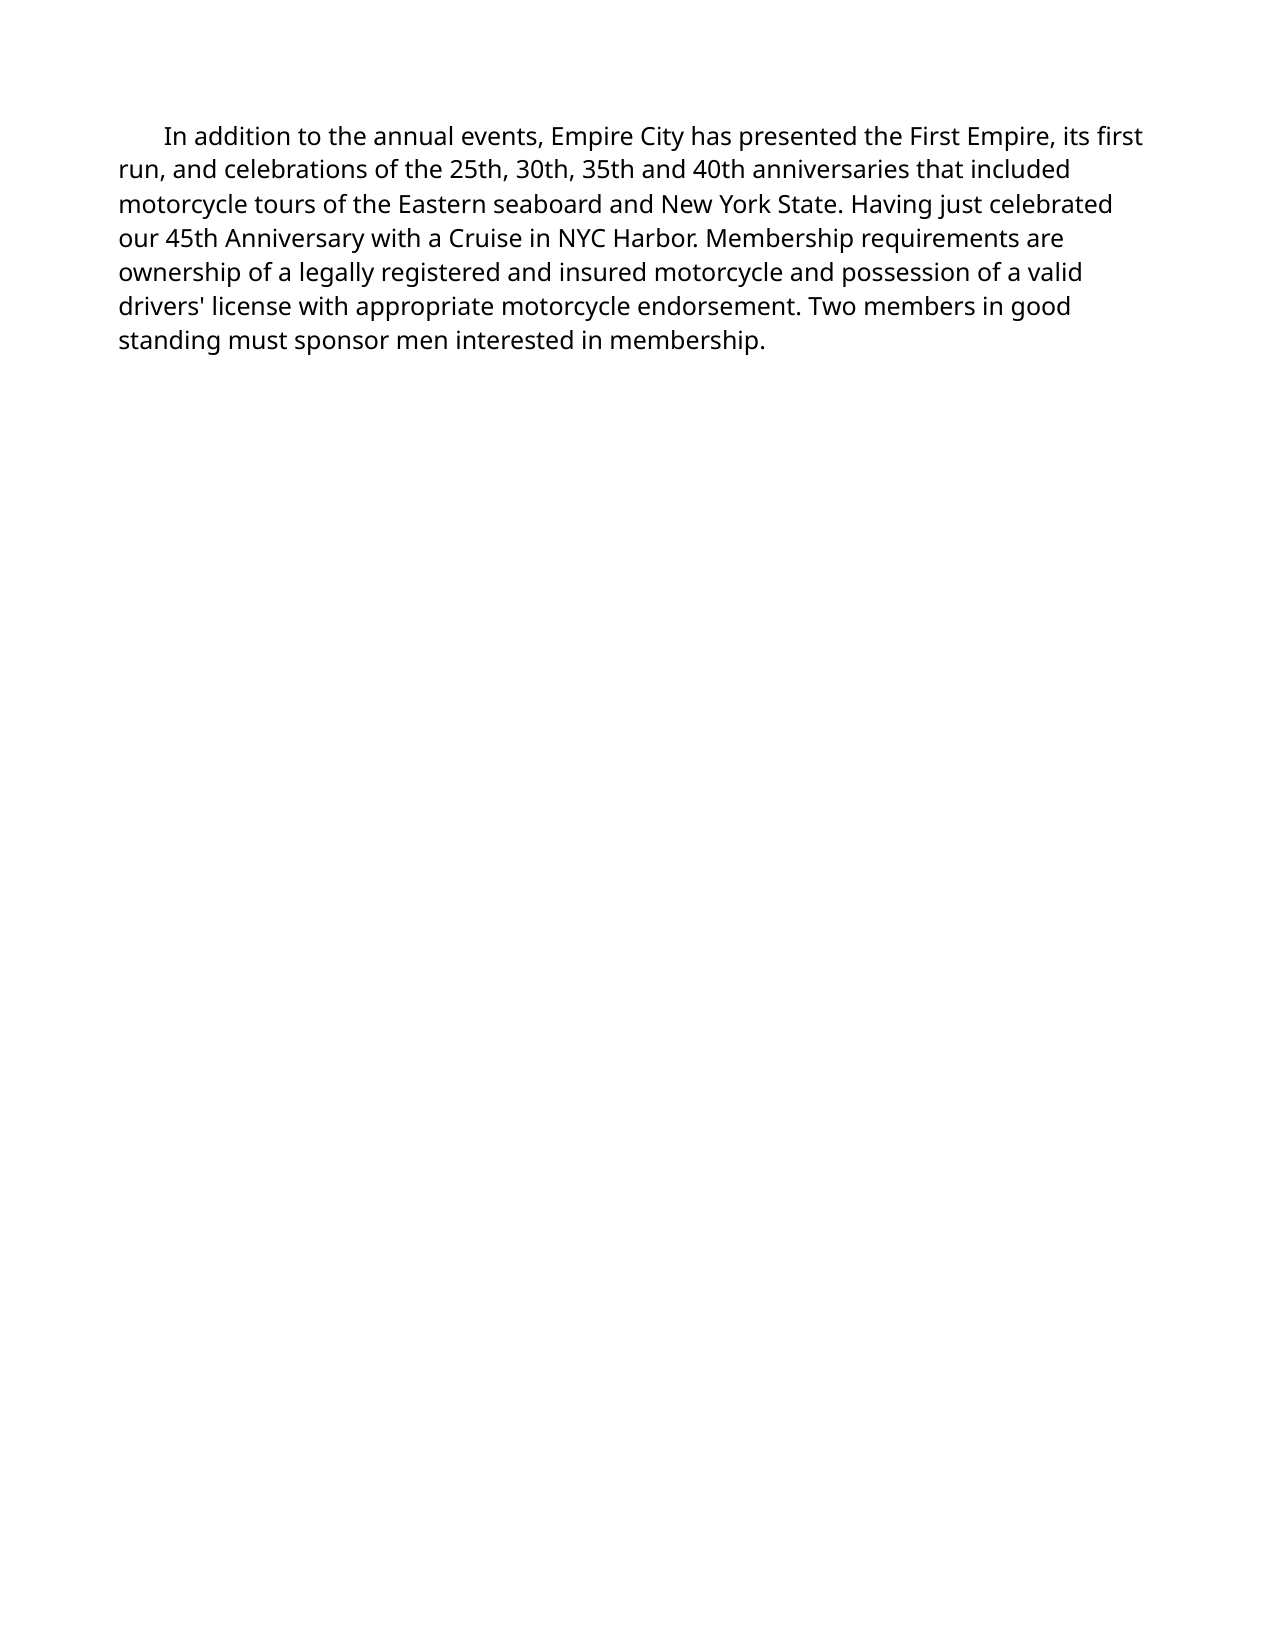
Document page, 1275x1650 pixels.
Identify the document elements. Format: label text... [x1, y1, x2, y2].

text In addition to the annual events, Empire City has presented the First Empire, its first run, and celebrations of the 25th, 30th, 35th and 40th anniversaries that included motorcycle tours of the Eastern seaboard and New York State. Having just celebrated our 45th Anniversary with a Cruise in NYC Harbor. Membership requirements are ownership of a legally registered and insured motorcycle and possession of a valid drivers' license with appropriate motorcycle endorsement. Two members in good standing must sponsor men interested in membership. [118, 118, 1157, 357]
